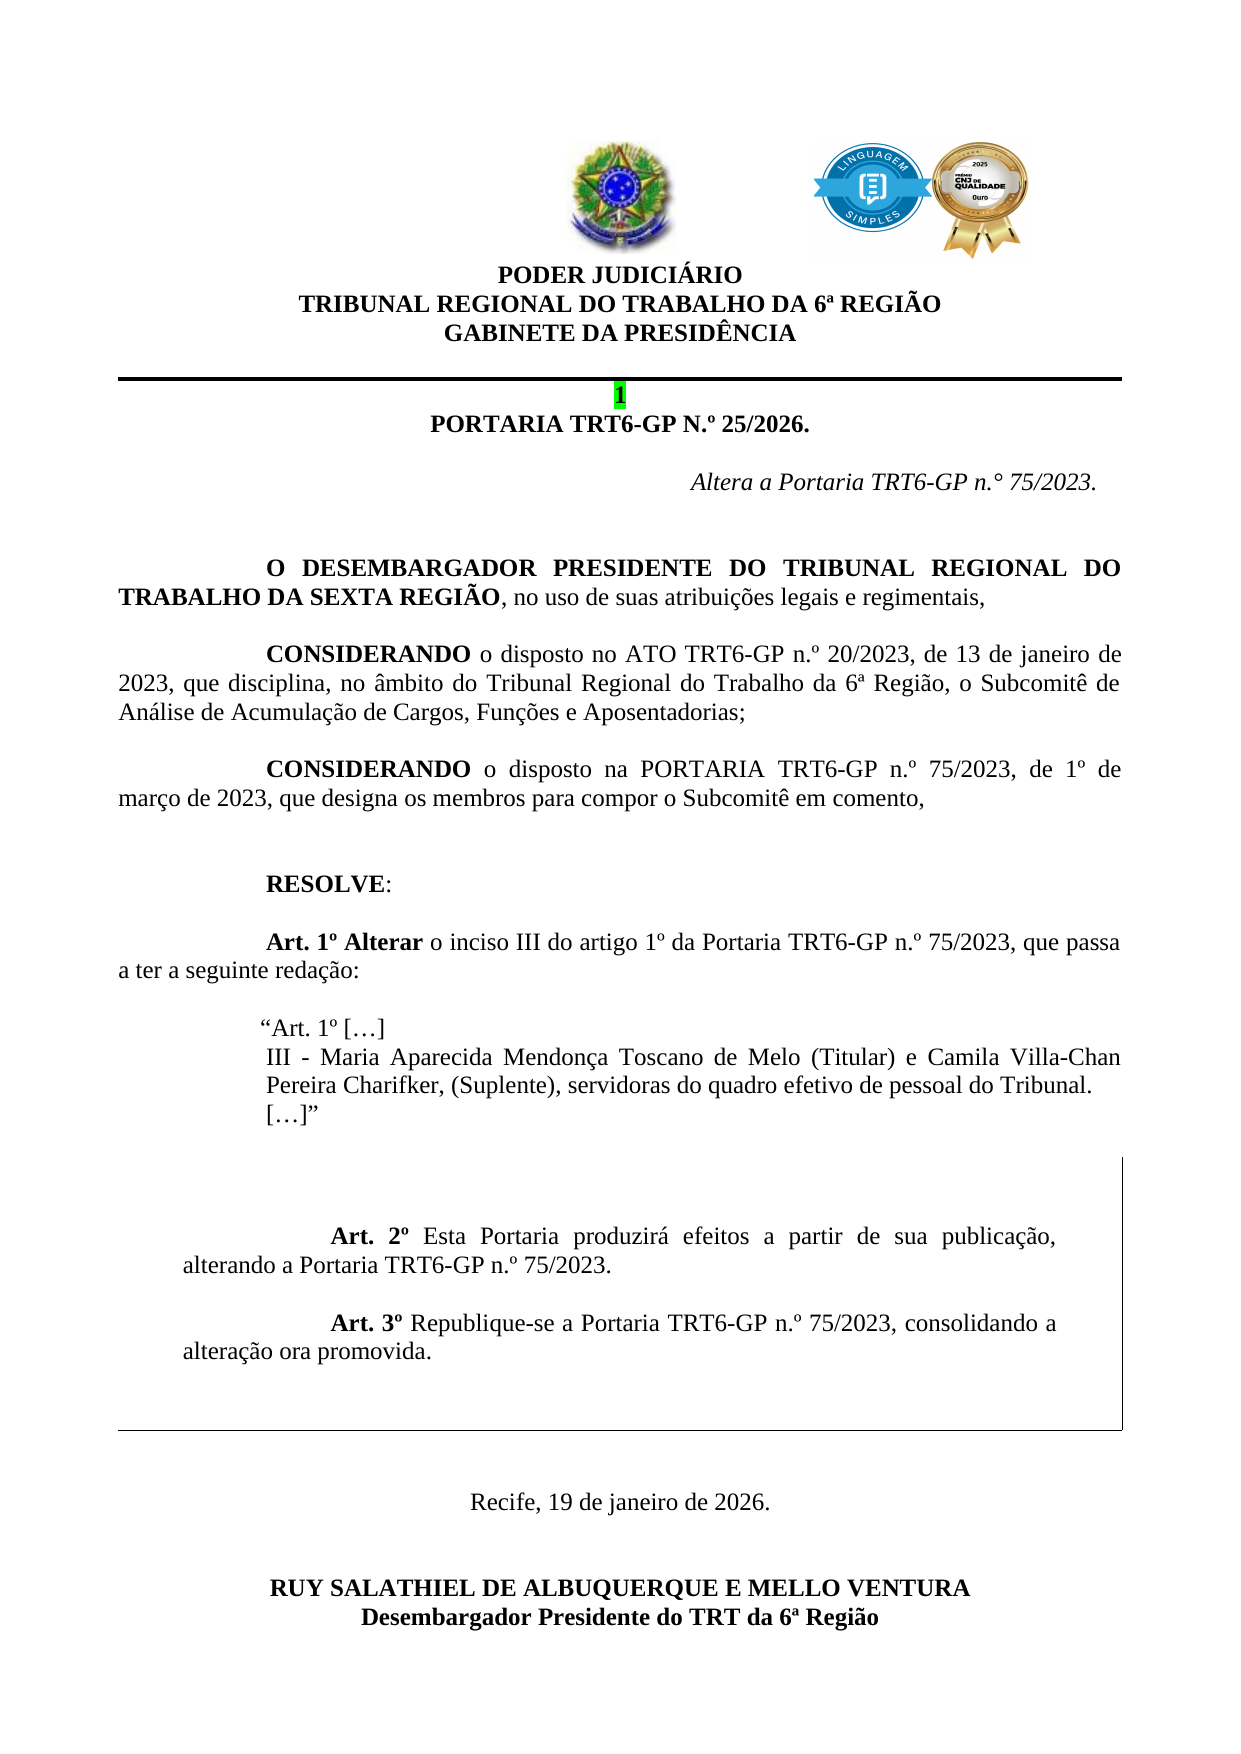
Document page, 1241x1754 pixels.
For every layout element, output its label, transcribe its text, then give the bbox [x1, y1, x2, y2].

text TRIBUNAL REGIONAL DO TRABALHO DA 6ª REGIÃO [118, 289, 1122, 318]
text Art. 1º Alterar o inciso III do artigo 1º da Portaria TRT6-GP n.º 75/2023, que passa a ter a seguinte redação: [118, 927, 1122, 984]
text Art. 2º Esta Portaria produzirá efeitos a partir de sua publicação, alterando a Portaria TRT6-GP n.º 75/2023. [118, 1157, 1122, 1279]
text PODER JUDICIÁRIO [118, 260, 1122, 289]
text III - Maria Aparecida Mendonça Toscano de Melo (Titular) e Camila Villa-Chan Pereira Charifker, (Suplente), servidoras do quadro efetivo de pessoal do Tribunal. [266, 1042, 1122, 1099]
text Recife, 19 de janeiro de 2026. [118, 1487, 1122, 1516]
text Altera a Portaria TRT6-GP n.° 75/2023. [614, 467, 1122, 496]
text CONSIDERANDO o disposto no ATO TRT6-GP n.º 20/2023, de 13 de janeiro de 2023, que disciplina, no âmbito do Tribunal Regional do Trabalho da 6ª Região, o Subcomitê de Análise de Acumulação de Cargos, Funções e Aposentadorias; [118, 639, 1122, 726]
text “Art. 1º […] [260, 1013, 1122, 1042]
text RESOLVE: [118, 869, 1122, 898]
text RUY SALATHIEL DE ALBUQUERQUE E MELLO VENTURA [118, 1573, 1122, 1602]
text PORTARIA TRT6-GP N.º 25/2026. [118, 409, 1122, 438]
text O DESEMBARGADOR PRESIDENTE DO TRIBUNAL REGIONAL DO TRABALHO DA SEXTA REGIÃO, no uso de suas atribuições legais e regimentais, [118, 553, 1122, 611]
text Art. 3º Republique-se a Portaria TRT6-GP n.º 75/2023, consolidando a alteração ora promovida. [118, 1308, 1122, 1430]
text GABINETE DA PRESIDÊNCIA [118, 318, 1122, 347]
text […]” [266, 1099, 1122, 1128]
text Desembargador Presidente do TRT da 6ª Região [118, 1602, 1122, 1631]
text CONSIDERANDO o disposto na PORTARIA TRT6-GP n.º 75/2023, de 1º de março de 2023, que designa os membros para compor o Subcomitê em comento, [118, 754, 1122, 812]
